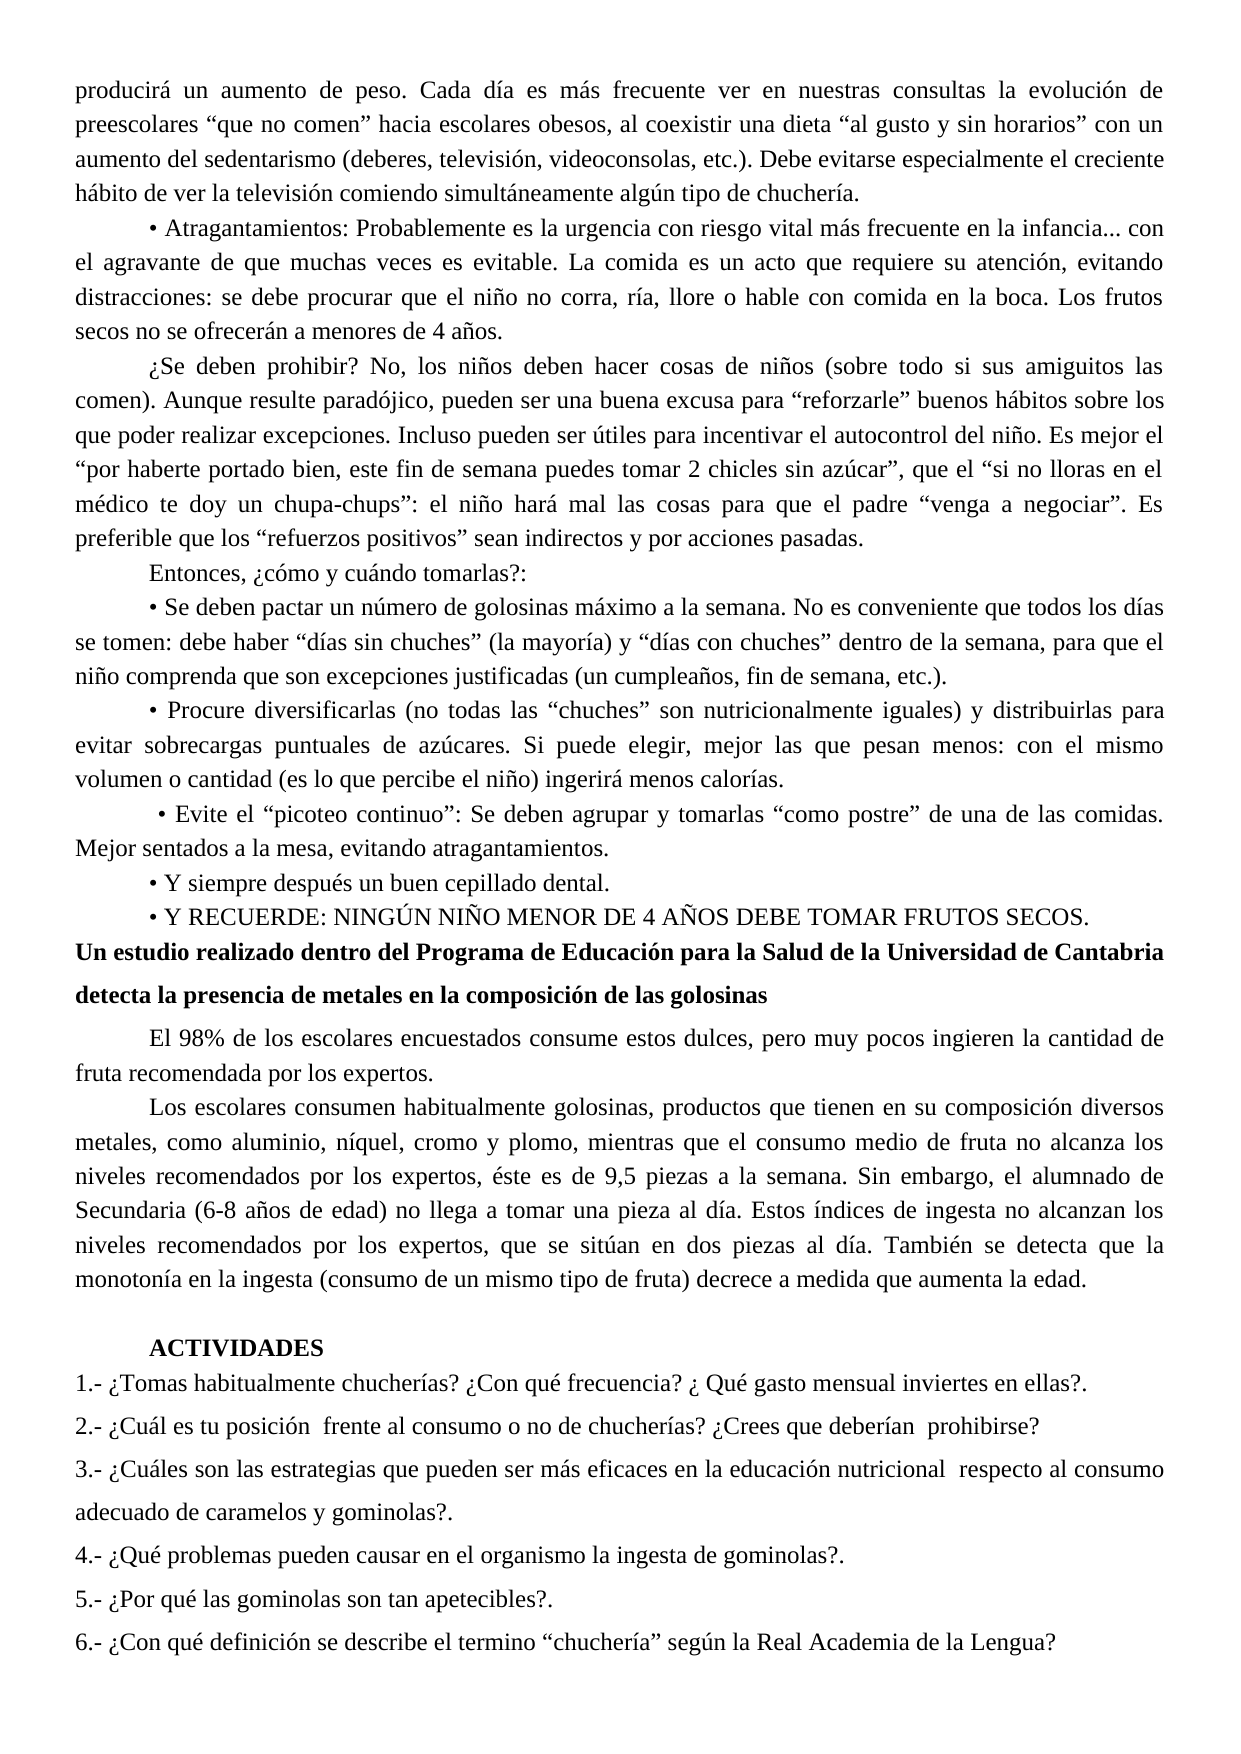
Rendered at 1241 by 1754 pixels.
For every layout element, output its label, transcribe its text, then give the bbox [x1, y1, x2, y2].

text 5.- ¿Por qué las gominolas son tan apetecibles?. [75, 1584, 1165, 1612]
text • Y RECUERDE: NINGÚN NIÑO MENOR DE 4 AÑOS DEBE TOMAR FRUTOS SECOS. [75, 902, 1165, 931]
text 4.- ¿Qué problemas pueden causar en el organismo la ingesta de gominolas?. [75, 1541, 1165, 1569]
text Un estudio realizado dentro del Programa de Educación para la Salud de la Universidad de Cantabria detecta la presencia de metales en la composición de las golosinas [75, 937, 1165, 1009]
text ¿Se deben prohibir? No, los niños deben hacer cosas de niños (sobre todo si sus amiguitos las comen). Aunque resulte paradójico, pueden ser una buena excusa para “reforzarle” buenos hábitos sobre los que poder realizar excepciones. Incluso pueden ser útiles para incentivar el autocontrol del niño. Es mejor el “por haberte portado bien, este fin de semana puedes tomar 2 chicles sin azúcar”, que el “si no lloras en el médico te doy un chupa-chups”: el niño hará mal las cosas para que el padre “venga a negociar”. Es preferible que los “refuerzos positivos” sean indirectos y por acciones pasadas. [75, 351, 1165, 552]
text El 98% de los escolares encuestados consume estos dulces, pero muy pocos ingieren la cantidad de fruta recomendada por los expertos. [75, 1023, 1165, 1086]
text • Se deben pactar un número de golosinas máximo a la semana. No es conveniente que todos los días se tomen: debe haber “días sin chuches” (la mayoría) y “días con chuches” dentro de la semana, para que el niño comprenda que son excepciones justificadas (un cumpleaños, fin de semana, etc.). [75, 592, 1165, 690]
text 1.- ¿Tomas habitualmente chucherías? ¿Con qué frecuencia? ¿ Qué gasto mensual inviertes en ellas?. [75, 1368, 1165, 1397]
text producirá un aumento de peso. Cada día es más frecuente ver en nuestras consultas la evolución de preescolares “que no comen” hacia escolares obesos, al coexistir una dieta “al gusto y sin horarios” con un aumento del sedentarismo (deberes, televisión, videoconsolas, etc.). Debe evitarse especialmente el creciente hábito de ver la televisión comiendo simultáneamente algún tipo de chuchería. [75, 75, 1165, 207]
text • Evite el “picoteo continuo”: Se deben agrupar y tomarlas “como postre” de una de las comidas. Mejor sentados a la mesa, evitando atragantamientos. [75, 799, 1165, 862]
text 6.- ¿Con qué definición se describe el termino “chuchería” según la Real Academia de la Lengua? [75, 1627, 1165, 1656]
text 2.- ¿Cuál es tu posición frente al consumo o no de chucherías? ¿Crees que deberían prohibirse? [75, 1411, 1165, 1440]
text 3.- ¿Cuáles son las estrategias que pueden ser más eficaces en la educación nutricional respecto al consumo adecuado de caramelos y gominolas?. [75, 1454, 1165, 1526]
text Los escolares consumen habitualmente golosinas, productos que tienen en su composición diversos metales, como aluminio, níquel, cromo y plomo, mientras que el consumo medio de fruta no alcanza los niveles recomendados por los expertos, éste es de 9,5 piezas a la semana. Sin embargo, el alumnado de Secundaria (6-8 años de edad) no llega a tomar una pieza al día. Estos índices de ingesta no alcanzan los niveles recomendados por los expertos, que se sitúan en dos piezas al día. También se detecta que la monotonía en la ingesta (consumo de un mismo tipo de fruta) decrece a medida que aumenta la edad. [75, 1092, 1165, 1293]
text ACTIVIDADES [75, 1333, 1165, 1362]
text • Atragantamientos: Probablemente es la urgencia con riesgo vital más frecuente en la infancia... con el agravante de que muchas veces es evitable. La comida es un acto que requiere su atención, evitando distracciones: se debe procurar que el niño no corra, ría, llore o hable con comida en la boca. Los frutos secos no se ofrecerán a menores de 4 años. [75, 213, 1165, 345]
text • Procure diversificarlas (no todas las “chuches” son nutricionalmente iguales) y distribuirlas para evitar sobrecargas puntuales de azúcares. Si puede elegir, mejor las que pesan menos: con el mismo volumen o cantidad (es lo que percibe el niño) ingerirá menos calorías. [75, 696, 1165, 793]
text Entonces, ¿cómo y cuándo tomarlas?: [75, 558, 1165, 586]
text • Y siempre después un buen cepillado dental. [75, 868, 1165, 897]
